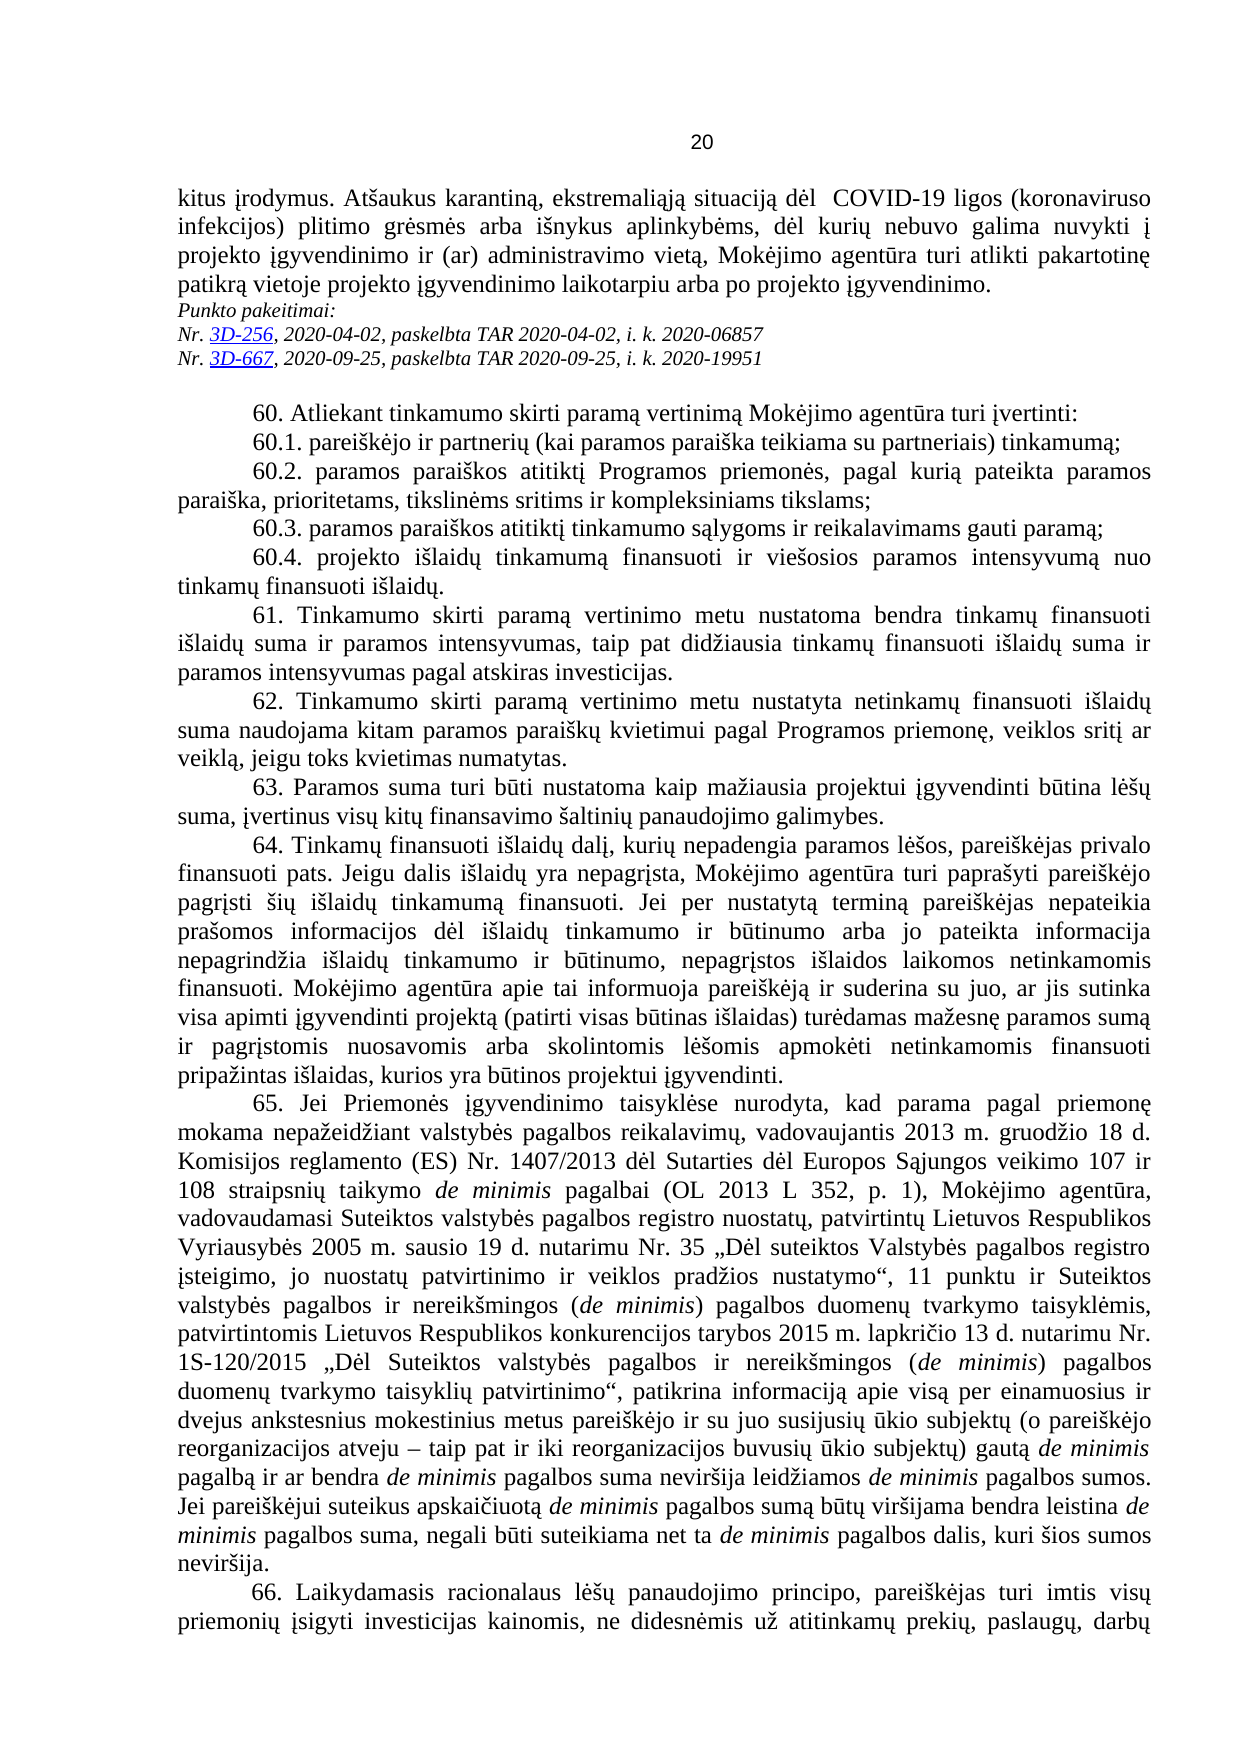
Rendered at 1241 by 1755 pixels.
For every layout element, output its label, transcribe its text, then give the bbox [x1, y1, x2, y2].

text 65. Jei Priemonės įgyvendinimo taisyklėse nurodyta, kad parama pagal priemonę mokama nepažeidžiant valstybės pagalbos reikalavimų, vadovaujantis 2013 m. gruodžio 18 d. Komisijos reglamento (ES) Nr. 1407/2013 dėl Sutarties dėl Europos Sąjungos veikimo 107 ir 108 straipsnių taikymo de minimis pagalbai (OL 2013 L 352, p. 1), Mokėjimo agentūra, vadovaudamasi Suteiktos valstybės pagalbos registro nuostatų, patvirtintų Lietuvos Respublikos Vyriausybės 2005 m. sausio 19 d. nutarimu Nr. 35 „Dėl suteiktos Valstybės pagalbos registro įsteigimo, jo nuostatų patvirtinimo ir veiklos pradžios nustatymo“, 11 punktu ir Suteiktos valstybės pagalbos ir nereikšmingos (de minimis) pagalbos duomenų tvarkymo taisyklėmis, patvirtintomis Lietuvos Respublikos konkurencijos tarybos 2015 m. lapkričio 13 d. nutarimu Nr. 1S-120/2015 „Dėl Suteiktos valstybės pagalbos ir nereikšmingos (de minimis) pagalbos duomenų tvarkymo taisyklių patvirtinimo“, patikrina informaciją apie visą per einamuosius ir dvejus ankstesnius mokestinius metus pareiškėjo ir su juo susijusių ūkio subjektų (o pareiškėjo reorganizacijos atveju – taip pat ir iki reorganizacijos buvusių ūkio subjektų) gautą de minimis pagalbą ir ar bendra de minimis pagalbos suma neviršija leidžiamos de minimis pagalbos sumos. Jei pareiškėjui suteikus apskaičiuotą de minimis pagalbos sumą būtų viršijama bendra leistina de minimis pagalbos suma, negali būti suteikiama net ta de minimis pagalbos dalis, kuri šios sumos neviršija. [177, 1088, 1152, 1577]
text 61. Tinkamumo skirti paramą vertinimo metu nustatoma bendra tinkamų finansuoti išlaidų suma ir paramos intensyvumas, taip pat didžiausia tinkamų finansuoti išlaidų suma ir paramos intensyvumas pagal atskiras investicijas. [177, 600, 1152, 686]
text 60.3. paramos paraiškos atitiktį tinkamumo sąlygoms ir reikalavimams gauti paramą; [177, 513, 1152, 542]
text 64. Tinkamų finansuoti išlaidų dalį, kurių nepadengia paramos lėšos, pareiškėjas privalo finansuoti pats. Jeigu dalis išlaidų yra nepagrįsta, Mokėjimo agentūra turi paprašyti pareiškėjo pagrįsti šių išlaidų tinkamumą finansuoti. Jei per nustatytą terminą pareiškėjas nepateikia prašomos informacijos dėl išlaidų tinkamumo ir būtinumo arba jo pateikta informacija nepagrindžia išlaidų tinkamumo ir būtinumo, nepagrįstos išlaidos laikomos netinkamomis finansuoti. Mokėjimo agentūra apie tai informuoja pareiškėją ir suderina su juo, ar jis sutinka visa apimti įgyvendinti projektą (patirti visas būtinas išlaidas) turėdamas mažesnę paramos sumą ir pagrįstomis nuosavomis arba skolintomis lėšomis apmokėti netinkamomis finansuoti pripažintas išlaidas, kurios yra būtinos projektui įgyvendinti. [177, 830, 1152, 1088]
text Nr. 3D-667, 2020-09-25, paskelbta TAR 2020-09-25, i. k. 2020-19951 [177, 346, 1152, 370]
text kitus įrodymus. Atšaukus karantiną, ekstremaliąją situaciją dėl COVID-19 ligos (koronaviruso infekcijos) plitimo grėsmės arba išnykus aplinkybėms, dėl kurių nebuvo galima nuvykti į projekto įgyvendinimo ir (ar) administravimo vietą, Mokėjimo agentūra turi atlikti pakartotinę patikrą vietoje projekto įgyvendinimo laikotarpiu arba po projekto įgyvendinimo. [177, 183, 1152, 298]
text Punkto pakeitimai: [177, 298, 1152, 322]
text 60.2. paramos paraiškos atitiktį Programos priemonės, pagal kurią pateikta paramos paraiška, prioritetams, tikslinėms sritims ir kompleksiniams tikslams; [177, 456, 1152, 513]
text 63. Paramos suma turi būti nustatoma kaip mažiausia projektui įgyvendinti būtina lėšų suma, įvertinus visų kitų finansavimo šaltinių panaudojimo galimybes. [177, 772, 1152, 830]
text 62. Tinkamumo skirti paramą vertinimo metu nustatyta netinkamų finansuoti išlaidų suma naudojama kitam paramos paraiškų kvietimui pagal Programos priemonę, veiklos sritį ar veiklą, jeigu toks kvietimas numatytas. [177, 686, 1152, 772]
text 60.4. projekto išlaidų tinkamumą finansuoti ir viešosios paramos intensyvumą nuo tinkamų finansuoti išlaidų. [177, 542, 1152, 600]
text 60.1. pareiškėjo ir partnerių (kai paramos paraiška teikiama su partneriais) tinkamumą; [177, 427, 1152, 456]
text 60. Atliekant tinkamumo skirti paramą vertinimą Mokėjimo agentūra turi įvertinti: [177, 398, 1152, 427]
text Nr. 3D-256, 2020-04-02, paskelbta TAR 2020-04-02, i. k. 2020-06857 [177, 322, 1152, 346]
text 66. Laikydamasis racionalaus lėšų panaudojimo principo, pareiškėjas turi imtis visų priemonių įsigyti investicijas kainomis, ne didesnėmis už atitinkamų prekių, paslaugų, darbų [177, 1577, 1152, 1635]
